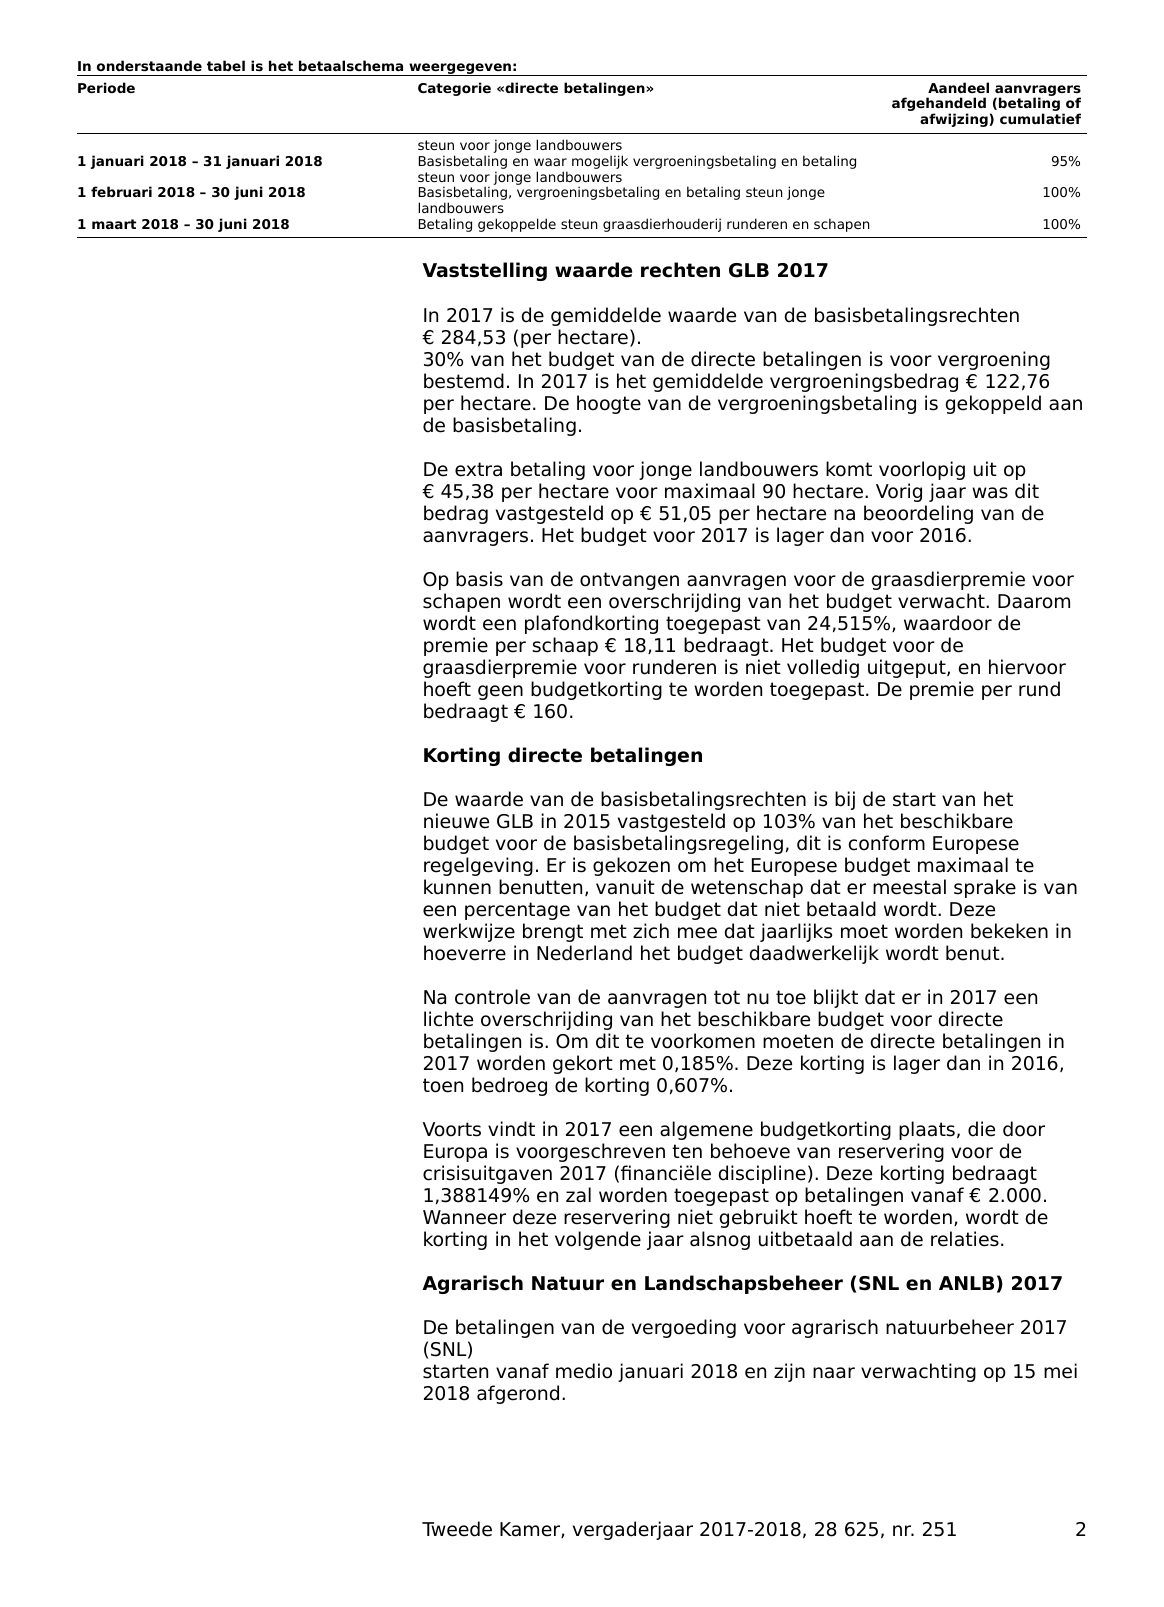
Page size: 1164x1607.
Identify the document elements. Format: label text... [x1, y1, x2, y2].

table_cell [878, 134, 1087, 154]
table_cell steun voor jonge landbouwers [411, 134, 877, 154]
table_cell Aandeel aanvragers afgehandeld (betaling of afwijzing) cumulatief [878, 76, 1087, 132]
text De betalingen van de vergoeding voor agrarisch natuurbeheer 2017 (SNL) [422, 1317, 1087, 1361]
text starten vanaf medio januari 2018 en zijn naar verwachting op 15 mei 2018 afgerond. [422, 1361, 1087, 1405]
text De waarde van de basisbetalingsrechten is bij de start van het nieuwe GLB in 2015 vastgesteld op 103% van het beschikbare budget voor de basisbetalingsregeling, dit is conform Europese regelgeving. Er is gekozen om het Europese budget maximaal te kunnen benutten, vanuit de wetenschap dat er meestal sprake is van een percentage van het budget dat niet betaald wordt. Deze werkwijze brengt met zich mee dat jaarlijks moet worden bekeken in hoeverre in Nederland het budget daadwerkelijk wordt benut. [422, 789, 1087, 965]
table_cell Categorie «directe betalingen» [411, 76, 877, 132]
table_cell 100% [878, 185, 1087, 217]
table_cell Basisbetaling en waar mogelijk vergroeningsbetaling en betaling steun voor jonge landbouwers [411, 154, 877, 185]
subtitle Korting directe betalingen [422, 745, 1087, 767]
text Voorts vindt in 2017 een algemene budgetkorting plaats, die door Europa is voorgeschreven ten behoeve van reservering voor de crisisuitgaven 2017 (financiële discipline). Deze korting bedraagt 1,388149% en zal worden toegepast op betalingen vanaf € 2.000. Wanneer deze reservering niet gebruikt hoeft te worden, wordt de korting in het volgende jaar alsnog uitbetaald aan de relaties. [422, 1119, 1087, 1251]
table_header In onderstaande tabel is het betaalschema weergegeven: [77, 59, 1087, 75]
table_cell Periode [77, 76, 411, 132]
table_cell Betaling gekoppelde steun graasdierhouderij runderen en schapen [411, 217, 877, 237]
text In 2017 is de gemiddelde waarde van de basisbetalingsrechten € 284,53 (per hectare). [422, 304, 1087, 348]
table_cell 100% [878, 217, 1087, 237]
text Op basis van de ontvangen aanvragen voor de graasdierpremie voor schapen wordt een overschrijding van het budget verwacht. Daarom wordt een plafondkorting toegepast van 24,515%, waardoor de premie per schaap € 18,11 bedraagt. Het budget voor de graasdierpremie voor runderen is niet volledig uitgeput, en hiervoor hoeft geen budgetkorting te worden toegepast. De premie per rund bedraagt € 160. [422, 569, 1087, 723]
table_cell [77, 134, 411, 154]
subtitle Vaststelling waarde rechten GLB 2017 [422, 260, 1087, 282]
table_cell 95% [878, 154, 1087, 185]
text De extra betaling voor jonge landbouwers komt voorlopig uit op € 45,38 per hectare voor maximaal 90 hectare. Vorig jaar was dit bedrag vastgesteld op € 51,05 per hectare na beoordeling van de aanvragers. Het budget voor 2017 is lager dan voor 2016. [422, 459, 1087, 547]
table_cell 1 februari 2018 – 30 juni 2018 [77, 185, 411, 217]
subtitle Agrarisch Natuur en Landschapsbeheer (SNL en ANLB) 2017 [422, 1273, 1087, 1295]
text Na controle van de aanvragen tot nu toe blijkt dat er in 2017 een lichte overschrijding van het beschikbare budget voor directe betalingen is. Om dit te voorkomen moeten de directe betalingen in 2017 worden gekort met 0,185%. Deze korting is lager dan in 2016, toen bedroeg de korting 0,607%. [422, 987, 1087, 1097]
text 30% van het budget van de directe betalingen is voor vergroening bestemd. In 2017 is het gemiddelde vergroeningsbedrag € 122,76 per hectare. De hoogte van de vergroeningsbetaling is gekoppeld aan de basisbetaling. [422, 348, 1087, 436]
table_cell Basisbetaling, vergroeningsbetaling en betaling steun jonge landbouwers [411, 185, 877, 217]
table_cell 1 januari 2018 – 31 januari 2018 [77, 154, 411, 185]
table_cell 1 maart 2018 – 30 juni 2018 [77, 217, 411, 237]
